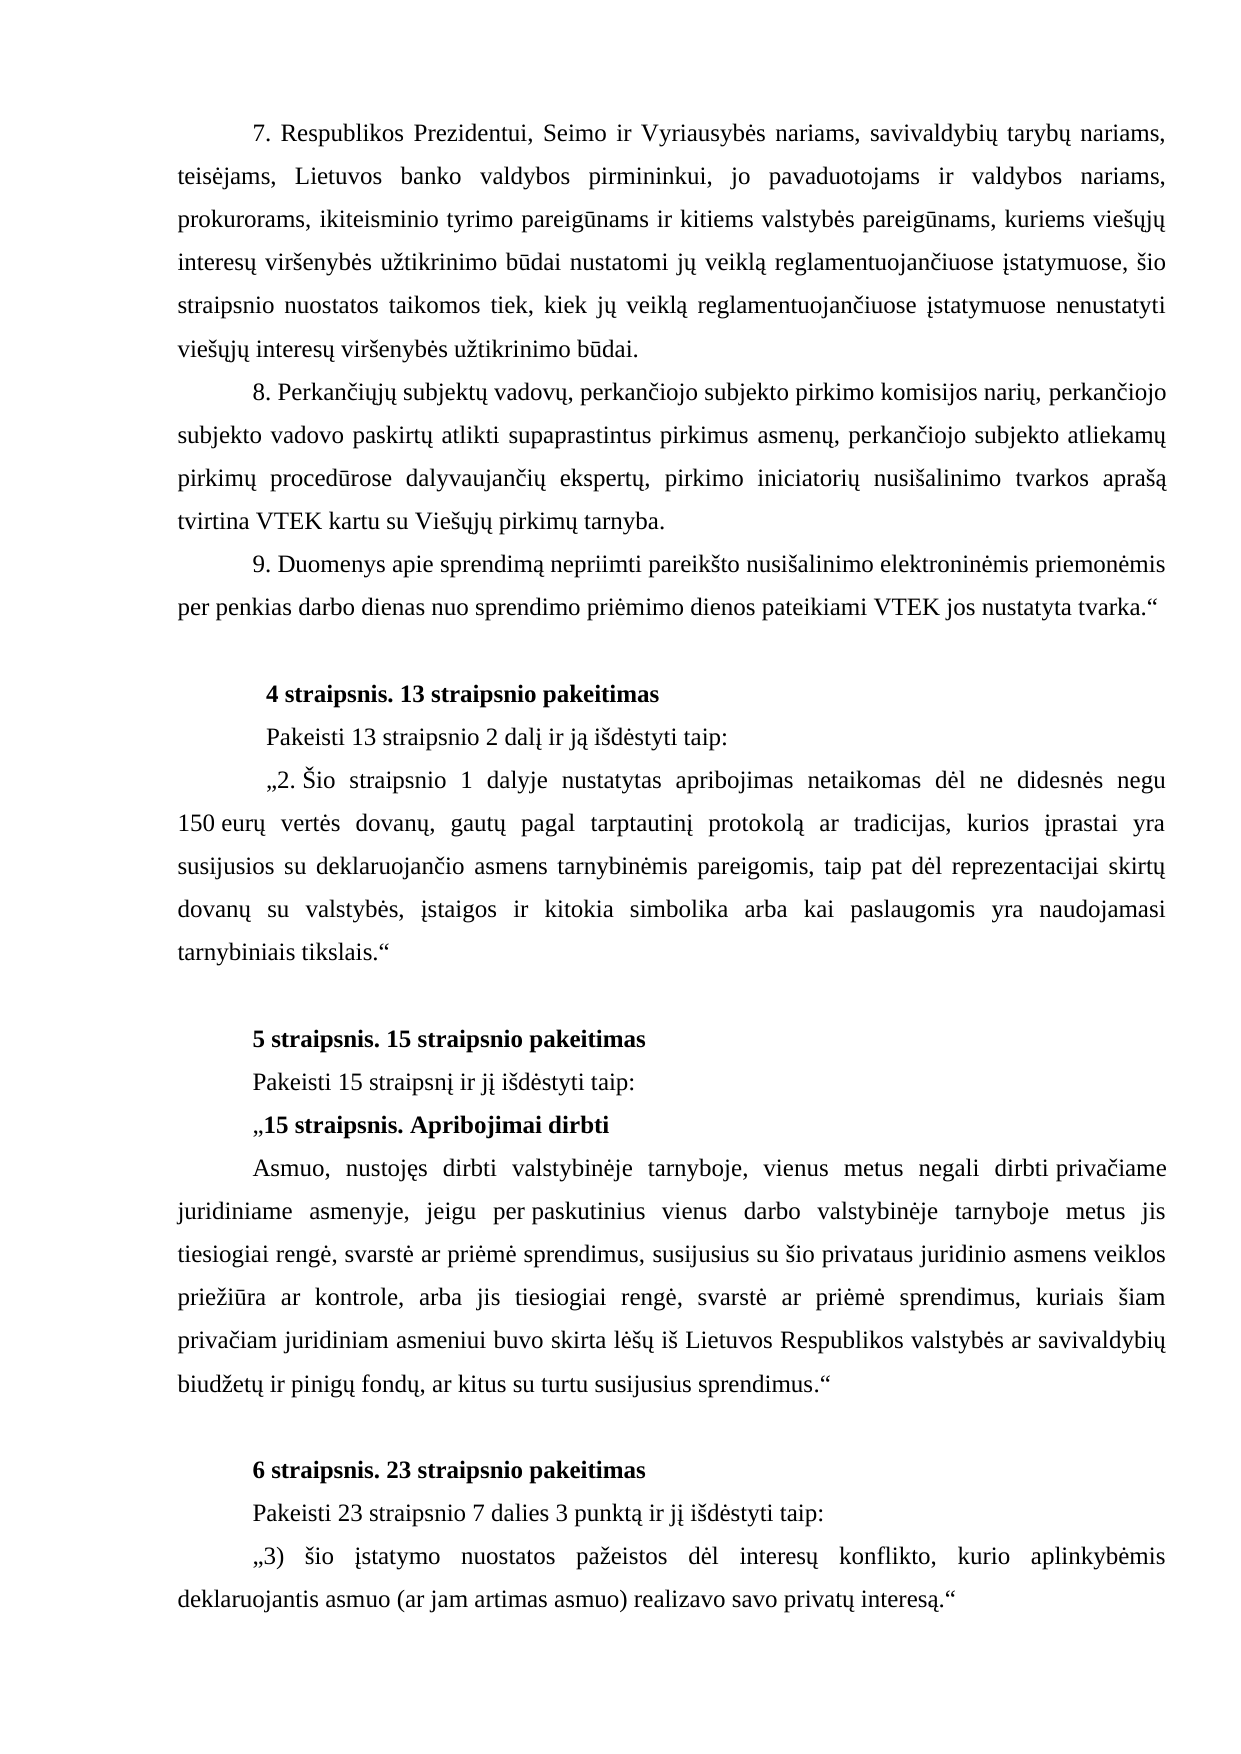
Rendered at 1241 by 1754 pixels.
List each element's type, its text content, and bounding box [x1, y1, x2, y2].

text 9. Duomenys apie sprendimą nepriimti pareikšto nusišalinimo elektroninėmis priemonėmis per penkias darbo dienas nuo sprendimo priėmimo dienos pateikiami VTEK jos nustatyta tvarka.“ [177, 549, 1167, 621]
text „2. Šio straipsnio 1 dalyje nustatytas apribojimas netaikomas dėl ne didesnės negu 150 eurų vertės dovanų, gautų pagal tarptautinį protokolą ar tradicijas, kurios įprastai yra susijusios su deklaruojančio asmens tarnybinėmis pareigomis, taip pat dėl reprezentacijai skirtų dovanų su valstybės, įstaigos ir kitokia simbolika arba kai paslaugomis yra naudojamasi tarnybiniais tikslais.“ [177, 765, 1167, 966]
text 6 straipsnis. 23 straipsnio pakeitimas [177, 1455, 1167, 1484]
text 4 straipsnis. 13 straipsnio pakeitimas [177, 679, 1167, 707]
text Pakeisti 15 straipsnį ir jį išdėstyti taip: [177, 1067, 1167, 1096]
text 7. Respublikos Prezidentui, Seimo ir Vyriausybės nariams, savivaldybių tarybų nariams, teisėjams, Lietuvos banko valdybos pirmininkui, jo pavaduotojams ir valdybos nariams, prokurorams, ikiteisminio tyrimo pareigūnams ir kitiems valstybės pareigūnams, kuriems viešųjų interesų viršenybės užtikrinimo būdai nustatomi jų veiklą reglamentuojančiuose įstatymuose, šio straipsnio nuostatos taikomos tiek, kiek jų veiklą reglamentuojančiuose įstatymuose nenustatyti viešųjų interesų viršenybės užtikrinimo būdai. [177, 118, 1167, 362]
text „3) šio įstatymo nuostatos pažeistos dėl interesų konflikto, kurio aplinkybėmis deklaruojantis asmuo (ar jam artimas asmuo) realizavo savo privatų interesą.“ [177, 1541, 1167, 1613]
text Asmuo, nustojęs dirbti valstybinėje tarnyboje, vienus metus negali dirbti privačiame juridiniame asmenyje, jeigu per paskutinius vienus darbo valstybinėje tarnyboje metus jis tiesiogiai rengė, svarstė ar priėmė sprendimus, susijusius su šio privataus juridinio asmens veiklos priežiūra ar kontrole, arba jis tiesiogiai rengė, svarstė ar priėmė sprendimus, kuriais šiam privačiam juridiniam asmeniui buvo skirta lėšų iš Lietuvos Respublikos valstybės ar savivaldybių biudžetų ir pinigų fondų, ar kitus su turtu susijusius sprendimus.“ [177, 1153, 1167, 1397]
text Pakeisti 23 straipsnio 7 dalies 3 punktą ir jį išdėstyti taip: [177, 1498, 1167, 1527]
text 8. Perkančiųjų subjektų vadovų, perkančiojo subjekto pirkimo komisijos narių, perkančiojo subjekto vadovo paskirtų atlikti supaprastintus pirkimus asmenų, perkančiojo subjekto atliekamų pirkimų procedūrose dalyvaujančių ekspertų, pirkimo iniciatorių nusišalinimo tvarkos aprašą tvirtina VTEK kartu su Viešųjų pirkimų tarnyba. [177, 377, 1167, 535]
text „15 straipsnis. Apribojimai dirbti [177, 1110, 1167, 1139]
text Pakeisti 13 straipsnio 2 dalį ir ją išdėstyti taip: [177, 722, 1167, 751]
text 5 straipsnis. 15 straipsnio pakeitimas [177, 1024, 1167, 1052]
